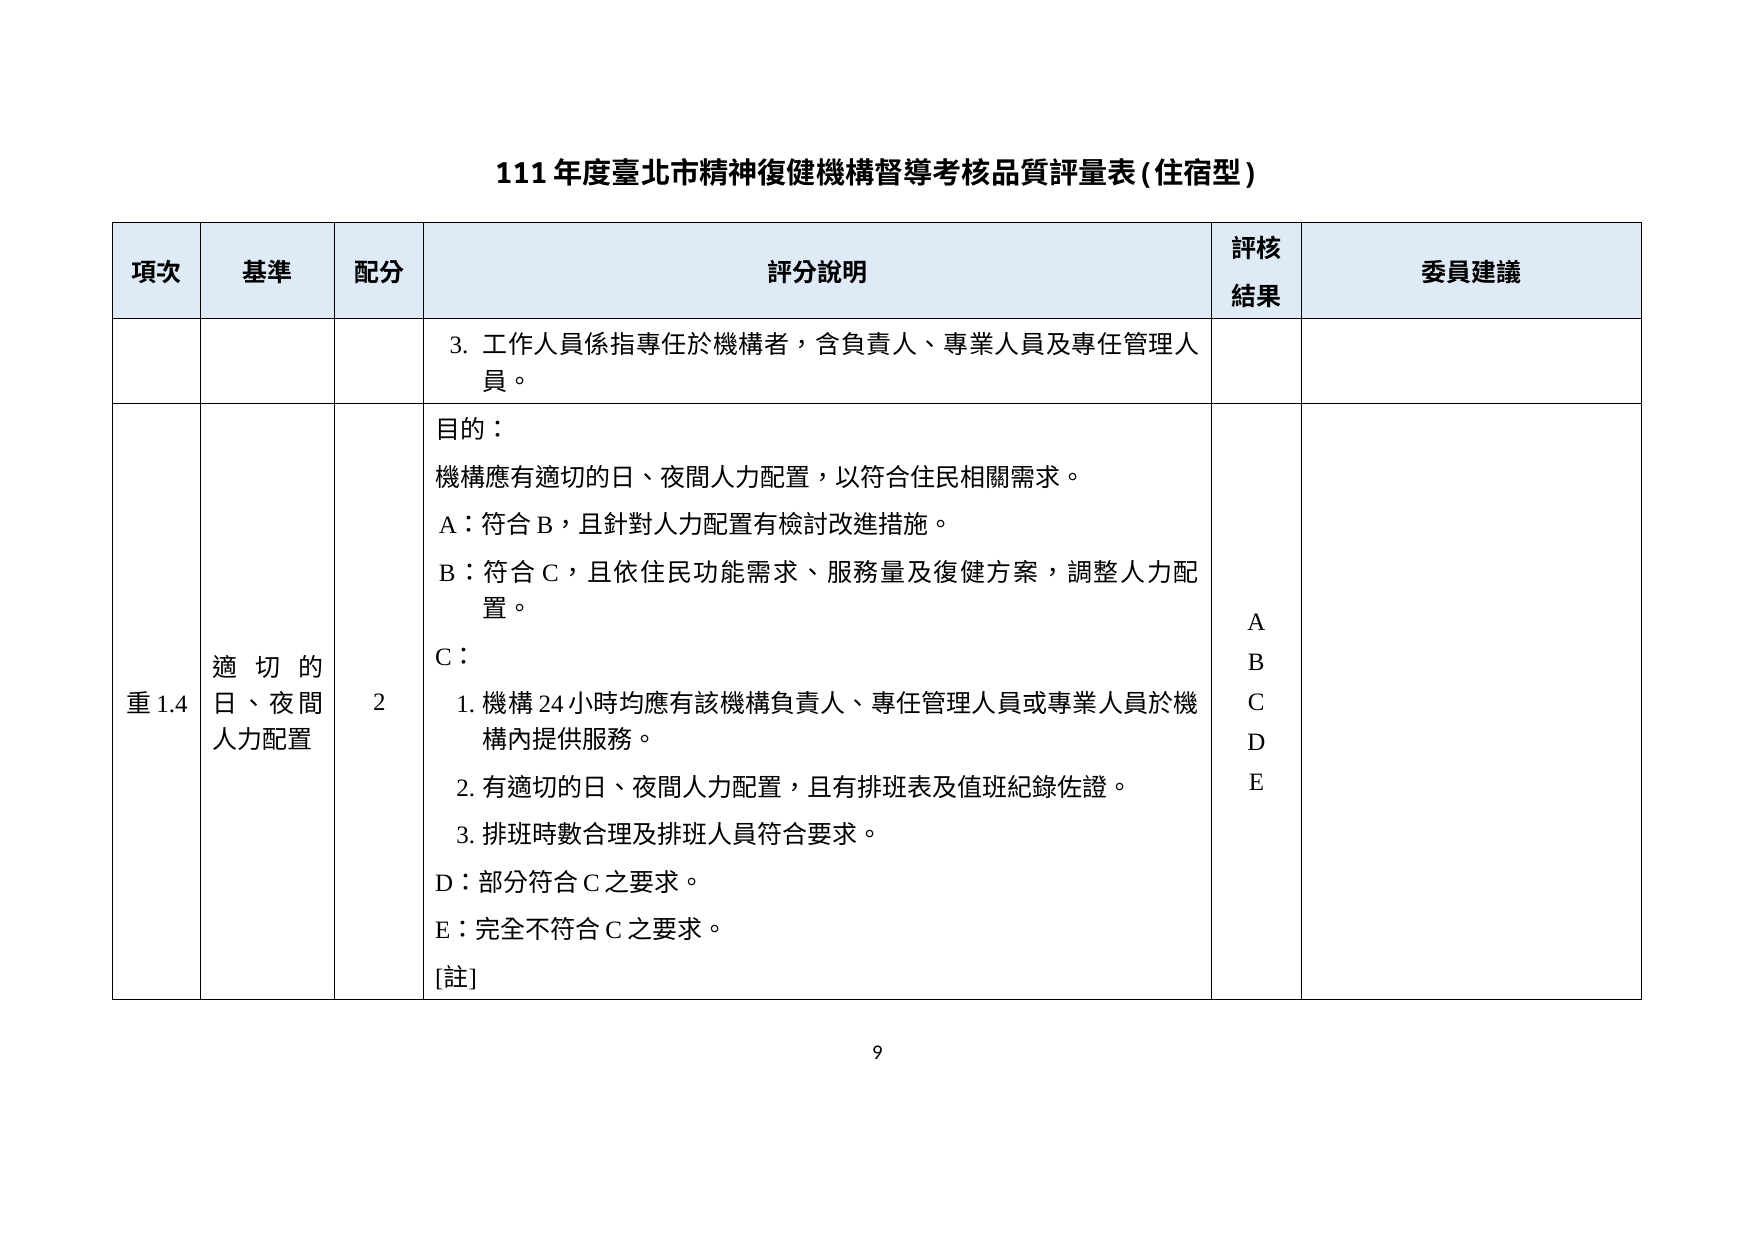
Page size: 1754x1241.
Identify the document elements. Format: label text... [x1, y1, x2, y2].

table_cell 目的： 機構應有督導制度並確實執行，以使工作人員，具備正確之社區復健概念。 A：符合B，且針對工作人員可提供多元督導方式，並定期檢討、修正。 B：符合C，且督導內容含檢討所有住民之復健計畫執行狀況。 C： 工作人員應每月至少參加督導1次。 工作人員之精神醫療或精神復健工作年資於2年之內者，每月至少督導2次(其中1次應為個別督導)。 D：部分符合C之要求。 E：完全不符合C之要求。 [註] 督導人員至少應曾服務於中央衛生主管機關督考合格之精神醫療機構、精神復健機構，從事精神醫療相關工作滿4年以上之專業人員，並具備正確之社區復健概念。 督導內容包含社區復健理念、品質管理、個案討論、方案規劃、紀錄品質查核及個別住民復健計畫執行狀況等。 工作人員係指專任於機構者，含負責人、專業人員及專任管理人員。 [424, 319, 1211, 403]
table_header 項次 [113, 223, 200, 318]
table_cell [201, 319, 334, 403]
table_cell 適切的日、夜間人力配置 [201, 404, 334, 999]
table_cell 目的： 機構應有適切的日、夜間人力配置，以符合住民相關需求。 A：符合B，且針對人力配置有檢討改進措施。 B：符合C，且依住民功能需求、服務量及復健方案，調整人力配置。 C： 機構24小時均應有該機構負責人、專任管理人員或專業人員於機構內提供服務。 有適切的日、夜間人力配置，且有排班表及值班紀錄佐證。 排班時數合理及排班人員符合要求。 D：部分符合C之要求。 E：完全不符合C之要求。 [註] 工作人員排班紀錄得參考勞動檢查相關紀錄。 人力配置數應以機構向衛生局報備之人員為限。 [424, 404, 1211, 999]
table_header 基準 [201, 223, 334, 318]
table_header 評核 結果 [1212, 223, 1301, 318]
table_cell [335, 319, 423, 403]
table_header 評分說明 [424, 223, 1211, 318]
table_cell [1302, 404, 1641, 999]
table_header 配分 [335, 223, 423, 318]
table_cell [113, 319, 200, 403]
table_cell [1302, 319, 1641, 403]
table_cell 2 [335, 404, 423, 999]
table_cell A B C D E [1212, 404, 1301, 999]
table_cell [1212, 319, 1301, 403]
table_cell 重1.4 [113, 404, 200, 999]
table_header 委員建議 [1302, 223, 1641, 318]
